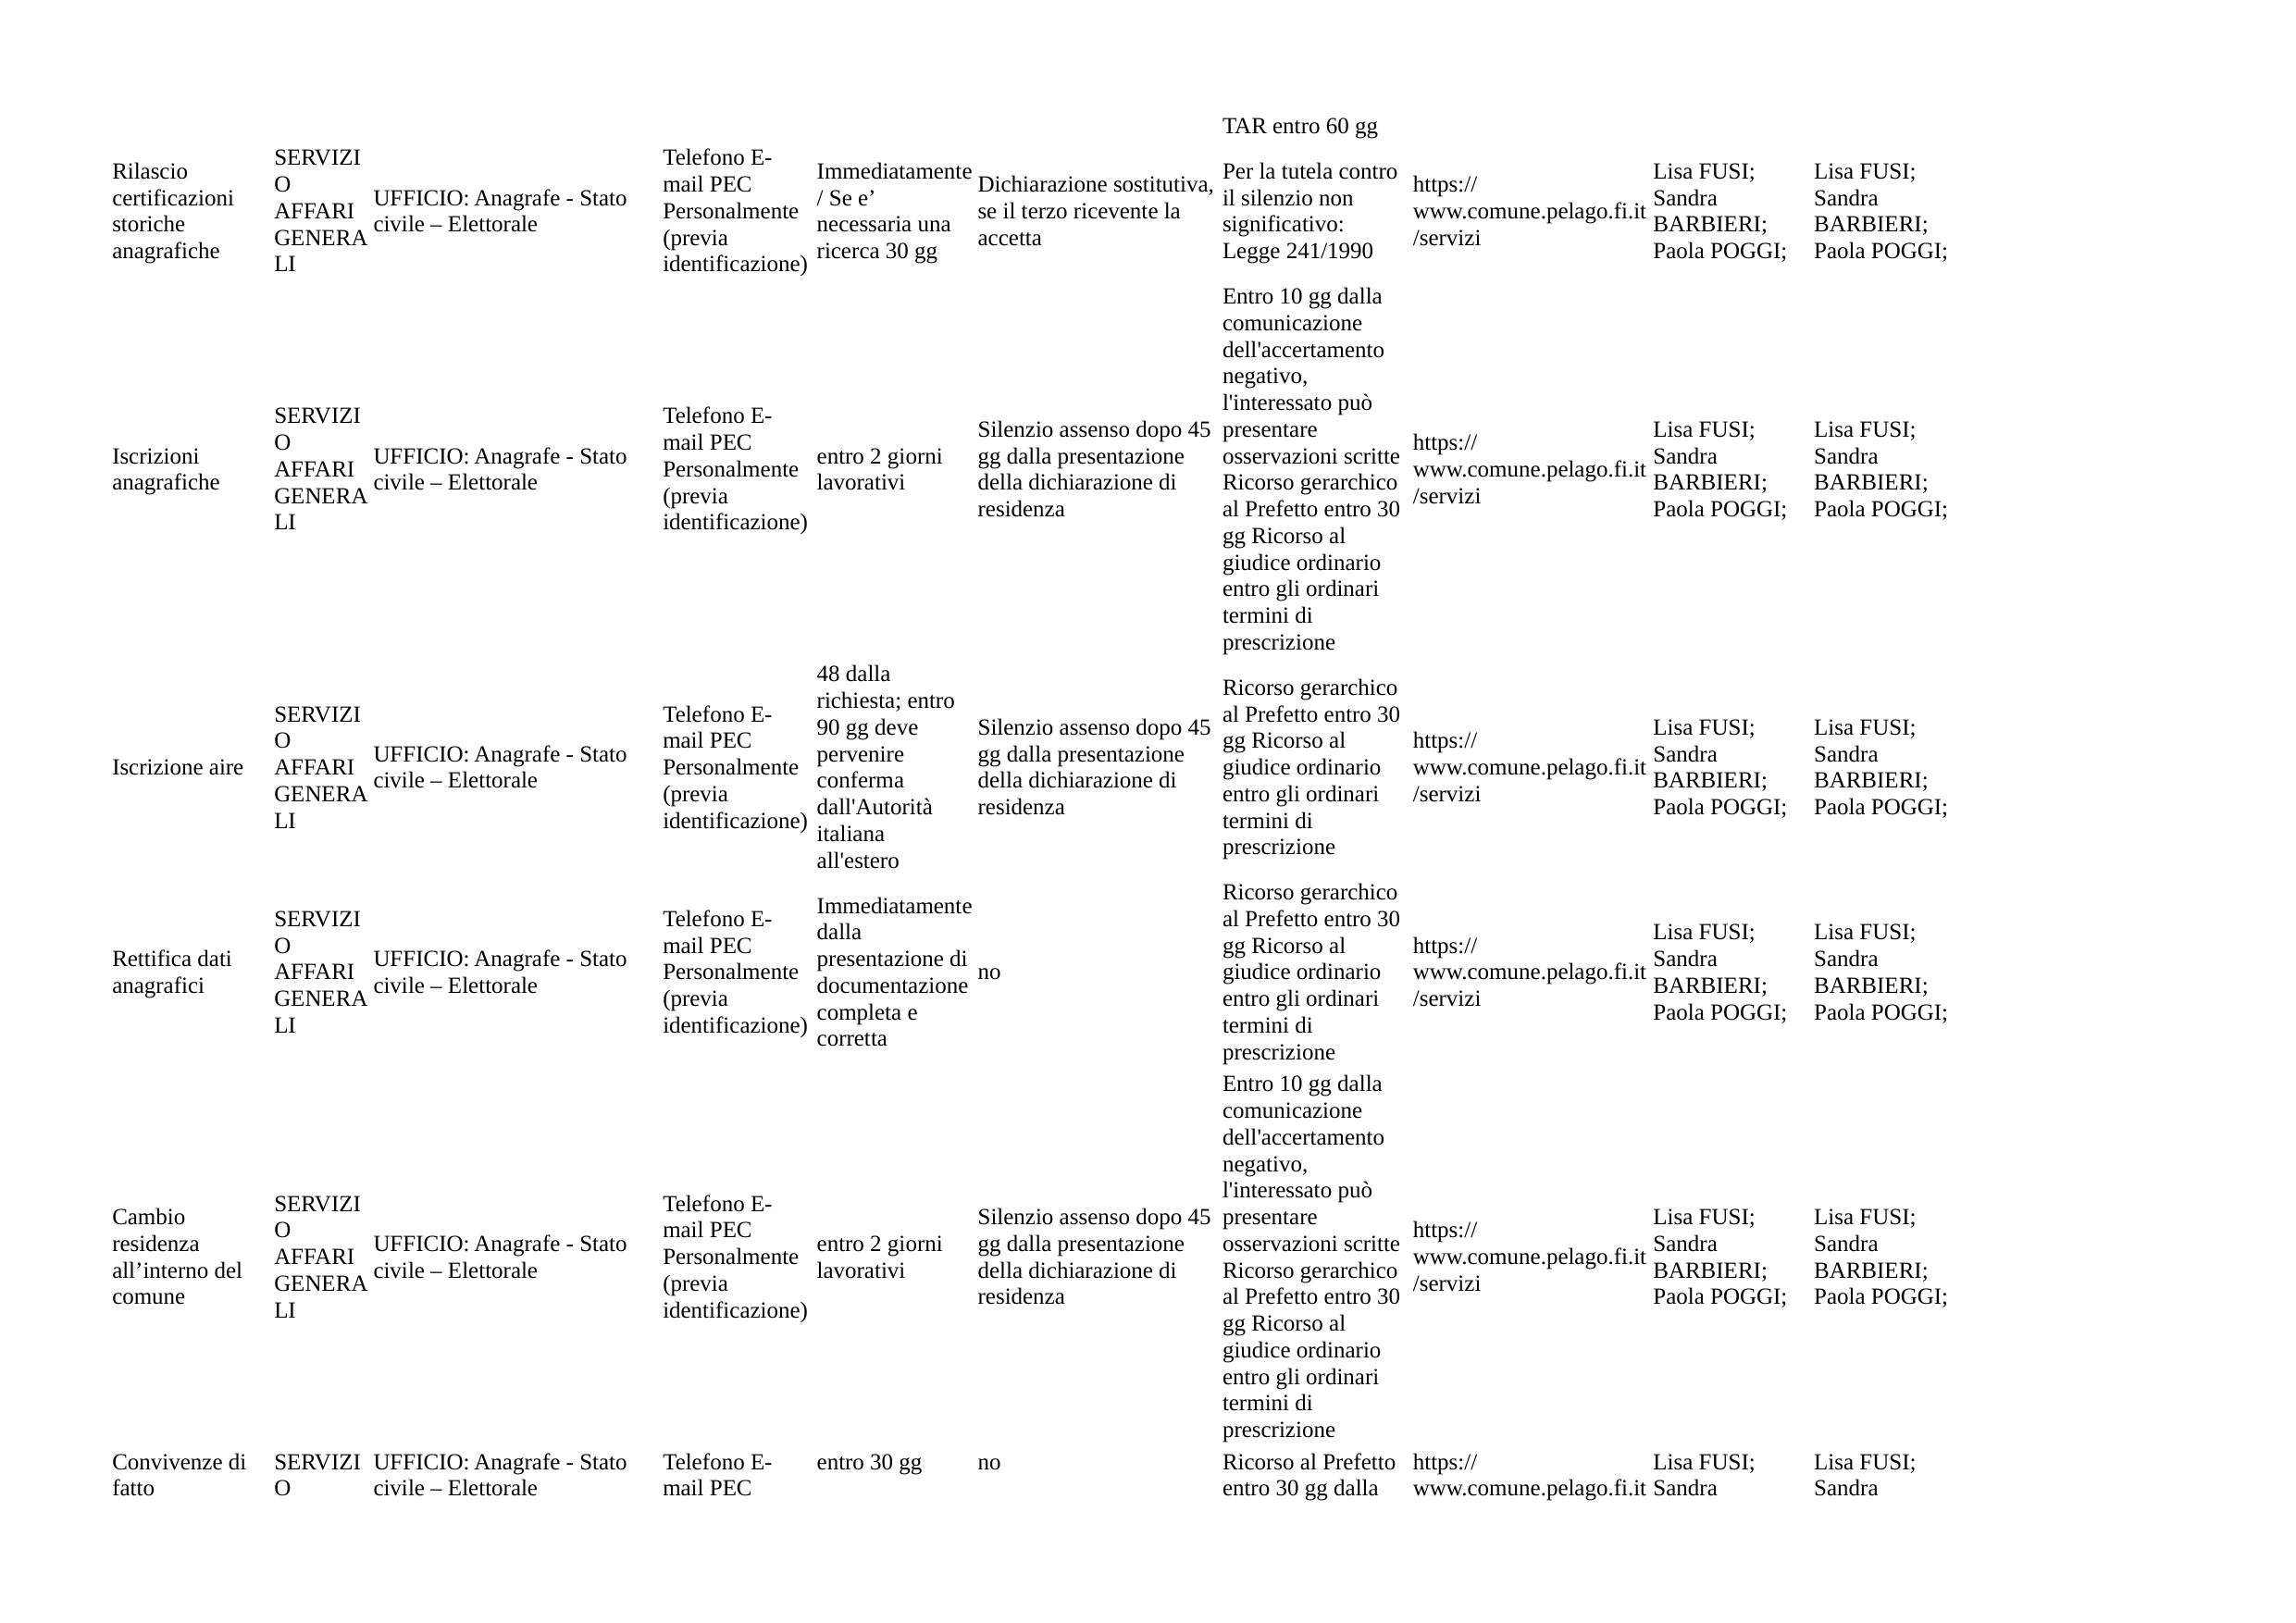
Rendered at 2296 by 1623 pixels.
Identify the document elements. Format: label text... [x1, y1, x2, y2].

table_cell Dichiarazione sostitutiva, se il terzo ricevente la accetta [975, 142, 1220, 279]
table_cell [975, 109, 1220, 142]
table_cell Silenzio assenso dopo 45 gg dalla presentazione della dichiarazione di residenza [975, 1068, 1220, 1445]
table_cell 48 dalla richiesta; entro 90 gg deve pervenire conferma dall'Autorità italiana all'estero [814, 658, 974, 875]
table_cell Lisa FUSI; Sandra BARBIERI; Paola POGGI; [1650, 279, 1811, 658]
table_cell Telefono E-mail PEC [660, 1445, 813, 1504]
table_cell [660, 109, 813, 142]
table_cell Lisa FUSI; Sandra [1811, 1445, 1960, 1504]
table_cell UFFICIO: Anagrafe - Stato civile – Elettorale [370, 875, 660, 1067]
table_cell [1960, 1068, 2131, 1445]
table_cell Telefono E-mail PEC Personalmente (previa identificazione) [660, 142, 813, 279]
table_cell SERVIZIO [271, 1445, 370, 1504]
table_cell Lisa FUSI; Sandra BARBIERI; Paola POGGI; [1811, 1068, 1960, 1445]
table_cell Entro 10 gg dalla comunicazione dell'accertamento negativo, l'interessato può presentare osservazioni scritte Ricorso gerarchico al Prefetto entro 30 gg Ricorso al giudice ordinario entro gli ordinari termini di prescrizione [1220, 1068, 1410, 1445]
table_cell Lisa FUSI; Sandra BARBIERI; Paola POGGI; [1811, 875, 1960, 1067]
table_cell Ricorso gerarchico al Prefetto entro 30 gg Ricorso al giudice ordinario entro gli ordinari termini di prescrizione [1220, 875, 1410, 1067]
table_cell SERVIZIO AFFARI GENERALI [271, 1068, 370, 1445]
table_cell entro 2 giorni lavorativi [814, 279, 974, 658]
table_cell [1960, 658, 2131, 875]
table_cell Lisa FUSI; Sandra BARBIERI; Paola POGGI; [1650, 875, 1811, 1067]
table_cell Per la tutela contro il silenzio non significativo: Legge 241/1990 [1220, 142, 1410, 279]
table_cell Silenzio assenso dopo 45 gg dalla presentazione della dichiarazione di residenza [975, 658, 1220, 875]
table_cell https://www.comune.pelago.fi.it/servizi [1410, 279, 1650, 658]
table_cell Telefono E-mail PEC Personalmente (previa identificazione) [660, 279, 813, 658]
table_cell https://www.comune.pelago.fi.it/servizi [1410, 1068, 1650, 1445]
table_cell [814, 109, 974, 142]
table_cell UFFICIO: Anagrafe - Stato civile – Elettorale [370, 142, 660, 279]
table_cell SERVIZIO AFFARI GENERALI [271, 875, 370, 1067]
table_cell Lisa FUSI; Sandra BARBIERI; Paola POGGI; [1811, 142, 1960, 279]
table_cell Lisa FUSI; Sandra [1650, 1445, 1811, 1504]
table_cell UFFICIO: Anagrafe - Stato civile – Elettorale [370, 1445, 660, 1504]
table_cell Telefono E-mail PEC Personalmente (previa identificazione) [660, 875, 813, 1067]
table_cell [1960, 1445, 2131, 1504]
table_cell Lisa FUSI; Sandra BARBIERI; Paola POGGI; [1650, 658, 1811, 875]
table_cell Rettifica dati anagrafici [109, 875, 271, 1067]
table_cell [1650, 109, 1811, 142]
table_cell [1960, 875, 2131, 1067]
table_cell Rilascio certificazioni storiche anagrafiche [109, 142, 271, 279]
table_cell no [975, 875, 1220, 1067]
table_cell entro 2 giorni lavorativi [814, 1068, 974, 1445]
table_cell [370, 109, 660, 142]
table_cell [1960, 279, 2131, 658]
table_cell SERVIZIO AFFARI GENERALI [271, 279, 370, 658]
table_cell Lisa FUSI; Sandra BARBIERI; Paola POGGI; [1650, 142, 1811, 279]
table_cell Telefono E-mail PEC Personalmente (previa identificazione) [660, 1068, 813, 1445]
table_cell entro 30 gg [814, 1445, 974, 1504]
table_cell Lisa FUSI; Sandra BARBIERI; Paola POGGI; [1811, 279, 1960, 658]
table_cell https://www.comune.pelago.fi.it/servizi [1410, 875, 1650, 1067]
table_cell https://www.comune.pelago.fi.it/servizi [1410, 658, 1650, 875]
table_cell [271, 109, 370, 142]
table_cell Telefono E-mail PEC Personalmente (previa identificazione) [660, 658, 813, 875]
table_cell Ricorso gerarchico al Prefetto entro 30 gg Ricorso al giudice ordinario entro gli ordinari termini di prescrizione [1220, 658, 1410, 875]
table_cell Immediatamente dalla presentazione di documentazione completa e corretta [814, 875, 974, 1067]
table_cell Silenzio assenso dopo 45 gg dalla presentazione della dichiarazione di residenza [975, 279, 1220, 658]
table_cell Lisa FUSI; Sandra BARBIERI; Paola POGGI; [1811, 658, 1960, 875]
table_cell no [975, 1445, 1220, 1504]
table_cell https://www.comune.pelago.fi.it [1410, 1445, 1650, 1504]
table_cell UFFICIO: Anagrafe - Stato civile – Elettorale [370, 279, 660, 658]
table_cell Ricorso al Prefetto entro 30 gg dalla [1220, 1445, 1410, 1504]
table_cell [1410, 109, 1650, 142]
table_cell Cambio residenza all’interno del comune [109, 1068, 271, 1445]
table_cell Lisa FUSI; Sandra BARBIERI; Paola POGGI; [1650, 1068, 1811, 1445]
table_cell SERVIZIO AFFARI GENERALI [271, 658, 370, 875]
table_cell [1811, 109, 1960, 142]
table_cell UFFICIO: Anagrafe - Stato civile – Elettorale [370, 658, 660, 875]
table_cell Iscrizioni anagrafiche [109, 279, 271, 658]
table_cell [109, 109, 271, 142]
table_cell [1960, 142, 2131, 279]
table_cell UFFICIO: Anagrafe - Stato civile – Elettorale [370, 1068, 660, 1445]
table_cell Convivenze di fatto [109, 1445, 271, 1504]
table_cell SERVIZIO AFFARI GENERALI [271, 142, 370, 279]
table_cell [1960, 109, 2131, 142]
table_cell Iscrizione aire [109, 658, 271, 875]
table_cell Immediatamente / Se e’ necessaria una ricerca 30 gg [814, 142, 974, 279]
table_cell TAR entro 60 gg [1220, 109, 1410, 142]
table_cell https://www.comune.pelago.fi.it/servizi [1410, 142, 1650, 279]
table_cell Entro 10 gg dalla comunicazione dell'accertamento negativo, l'interessato può presentare osservazioni scritte Ricorso gerarchico al Prefetto entro 30 gg Ricorso al giudice ordinario entro gli ordinari termini di prescrizione [1220, 279, 1410, 658]
